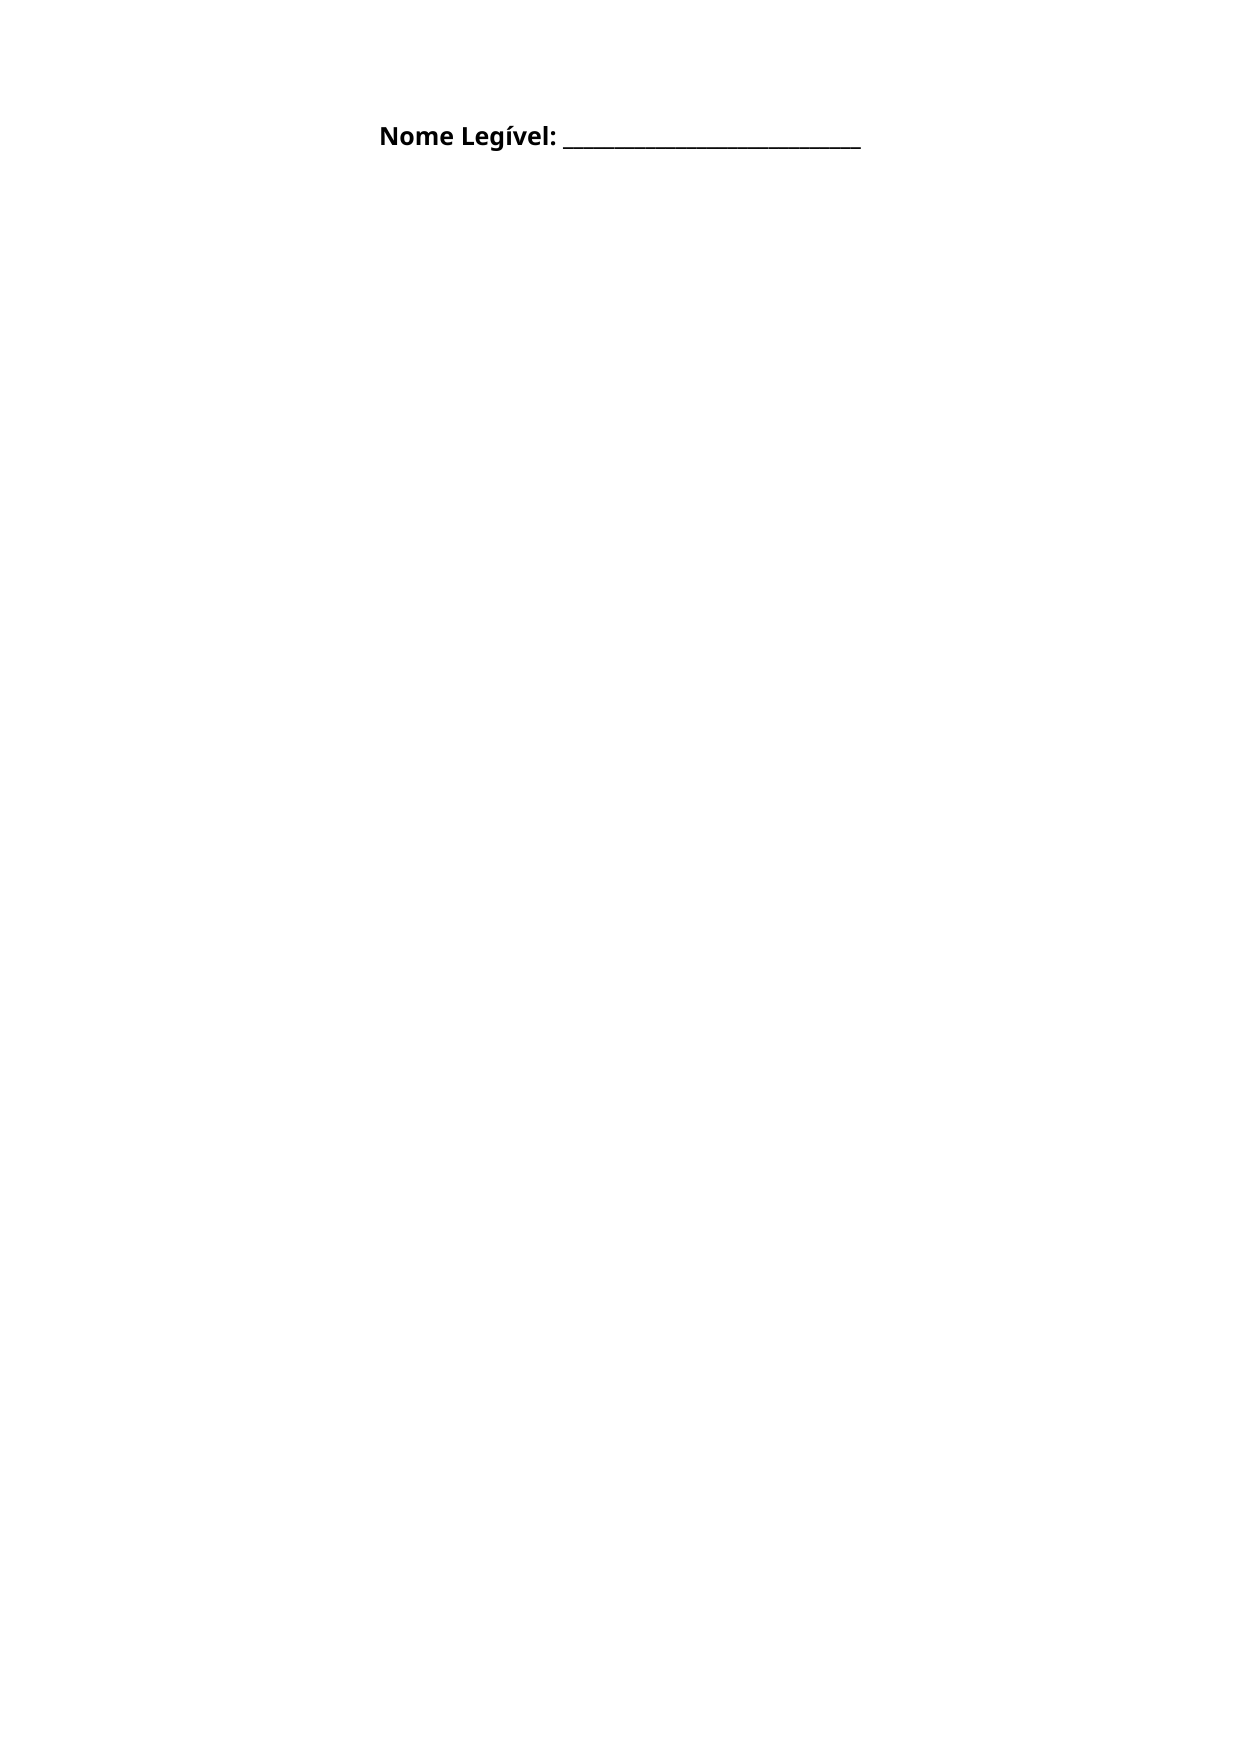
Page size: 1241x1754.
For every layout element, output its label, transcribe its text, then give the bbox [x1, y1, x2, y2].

text Nome Legível: _____________________________ [118, 118, 1122, 152]
